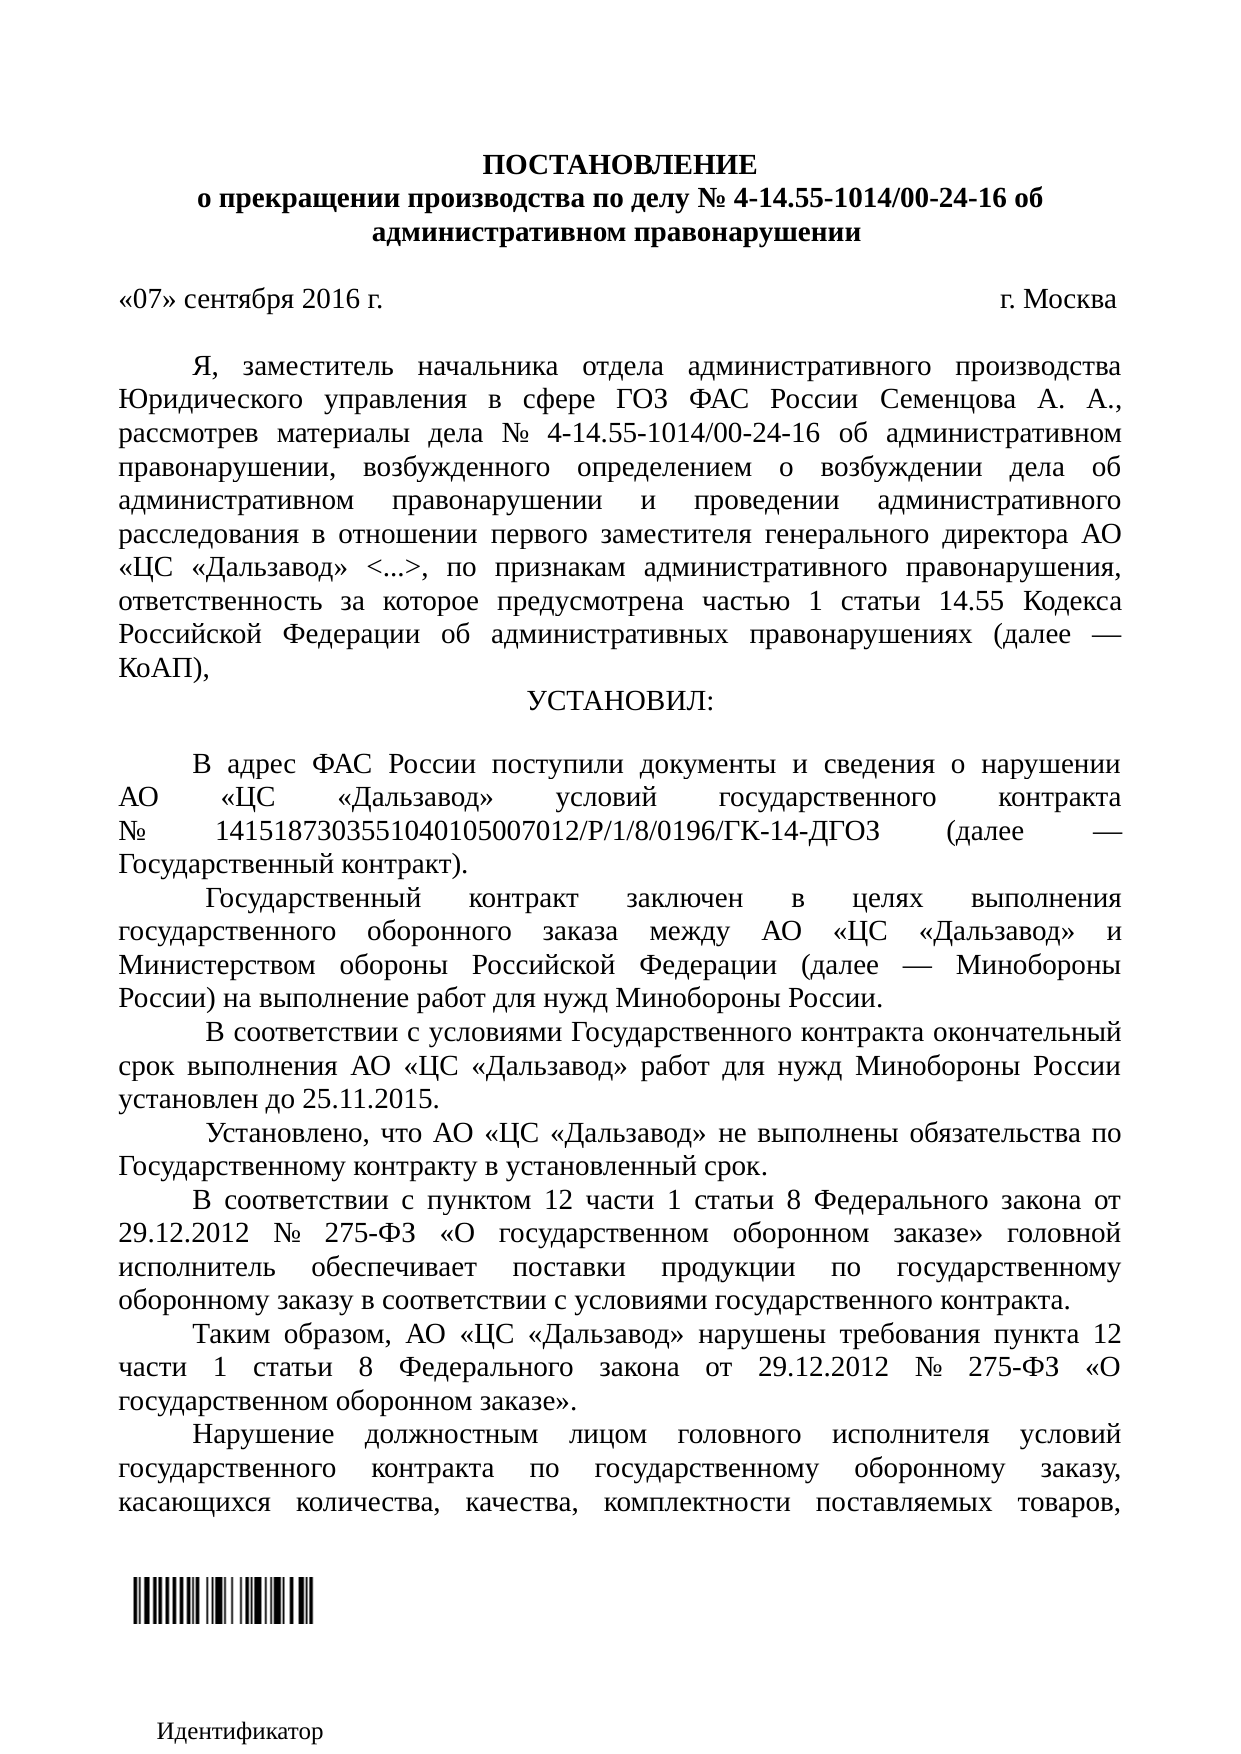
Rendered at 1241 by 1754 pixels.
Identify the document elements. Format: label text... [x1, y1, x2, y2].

text Таким образом, АО «ЦС «Дальзавод» нарушены требования пункта 12 части 1 статьи 8 Федерального закона от 29.12.2012 № 275-ФЗ «О государственном оборонном заказе». [118, 1316, 1122, 1417]
text В адрес ФАС России поступили документы и сведения о нарушении АО «ЦС «Дальзавод» условий государственного контракта № 1415187303551040105007012/Р/1/8/0196/ГК-14-ДГОЗ (далее — Государственный контракт). [118, 746, 1122, 880]
text ПОСТАНОВЛЕНИЕ [118, 147, 1122, 180]
text «07» сентября 2016 г. г. Москва [118, 281, 1122, 314]
text о прекращении производства по делу № 4-14.55-1014/00-24-16 об административном правонарушении [118, 180, 1122, 247]
text Установлено, что АО «ЦС «Дальзавод» не выполнены обязательства по Государственному контракту в установленный срок. [118, 1115, 1122, 1182]
text В соответствии с пунктом 12 части 1 статьи 8 Федерального закона от 29.12.2012 № 275-ФЗ «О государственном оборонном заказе» головной исполнитель обеспечивает поставки продукции по государственному оборонному заказу в соответствии с условиями государственного контракта. [118, 1182, 1122, 1316]
text Государственный контракт заключен в целях выполнения государственного оборонного заказа между АО «ЦС «Дальзавод» и Министерством обороны Российской Федерации (далее — Минобороны России) на выполнение работ для нужд Минобороны России. [118, 880, 1122, 1014]
text Я, заместитель начальника отдела административного производства Юридического управления в сфере ГОЗ ФАС России Семенцова А. А., рассмотрев материалы дела № 4-14.55-1014/00-24-16 об административном правонарушении, возбужденного определением о возбуждении дела об административном правонарушении и проведении административного расследования в отношении первого заместителя генерального директора АО «ЦС «Дальзавод» <...>, по признакам административного правонарушения, ответственность за которое предусмотрена частью 1 статьи 14.55 Кодекса Российской Федерации об административных правонарушениях (далее — КоАП), [118, 348, 1122, 683]
text В соответствии с условиями Государственного контракта окончательный срок выполнения АО «ЦС «Дальзавод» работ для нужд Минобороны России установлен до 25.11.2015. [118, 1014, 1122, 1115]
picture [118, 1577, 331, 1624]
text Нарушение должностным лицом головного исполнителя условий государственного контракта по государственному оборонному заказу, касающихся количества, качества, комплектности поставляемых товаров, [118, 1417, 1122, 1517]
text УСТАНОВИЛ: [118, 683, 1122, 717]
